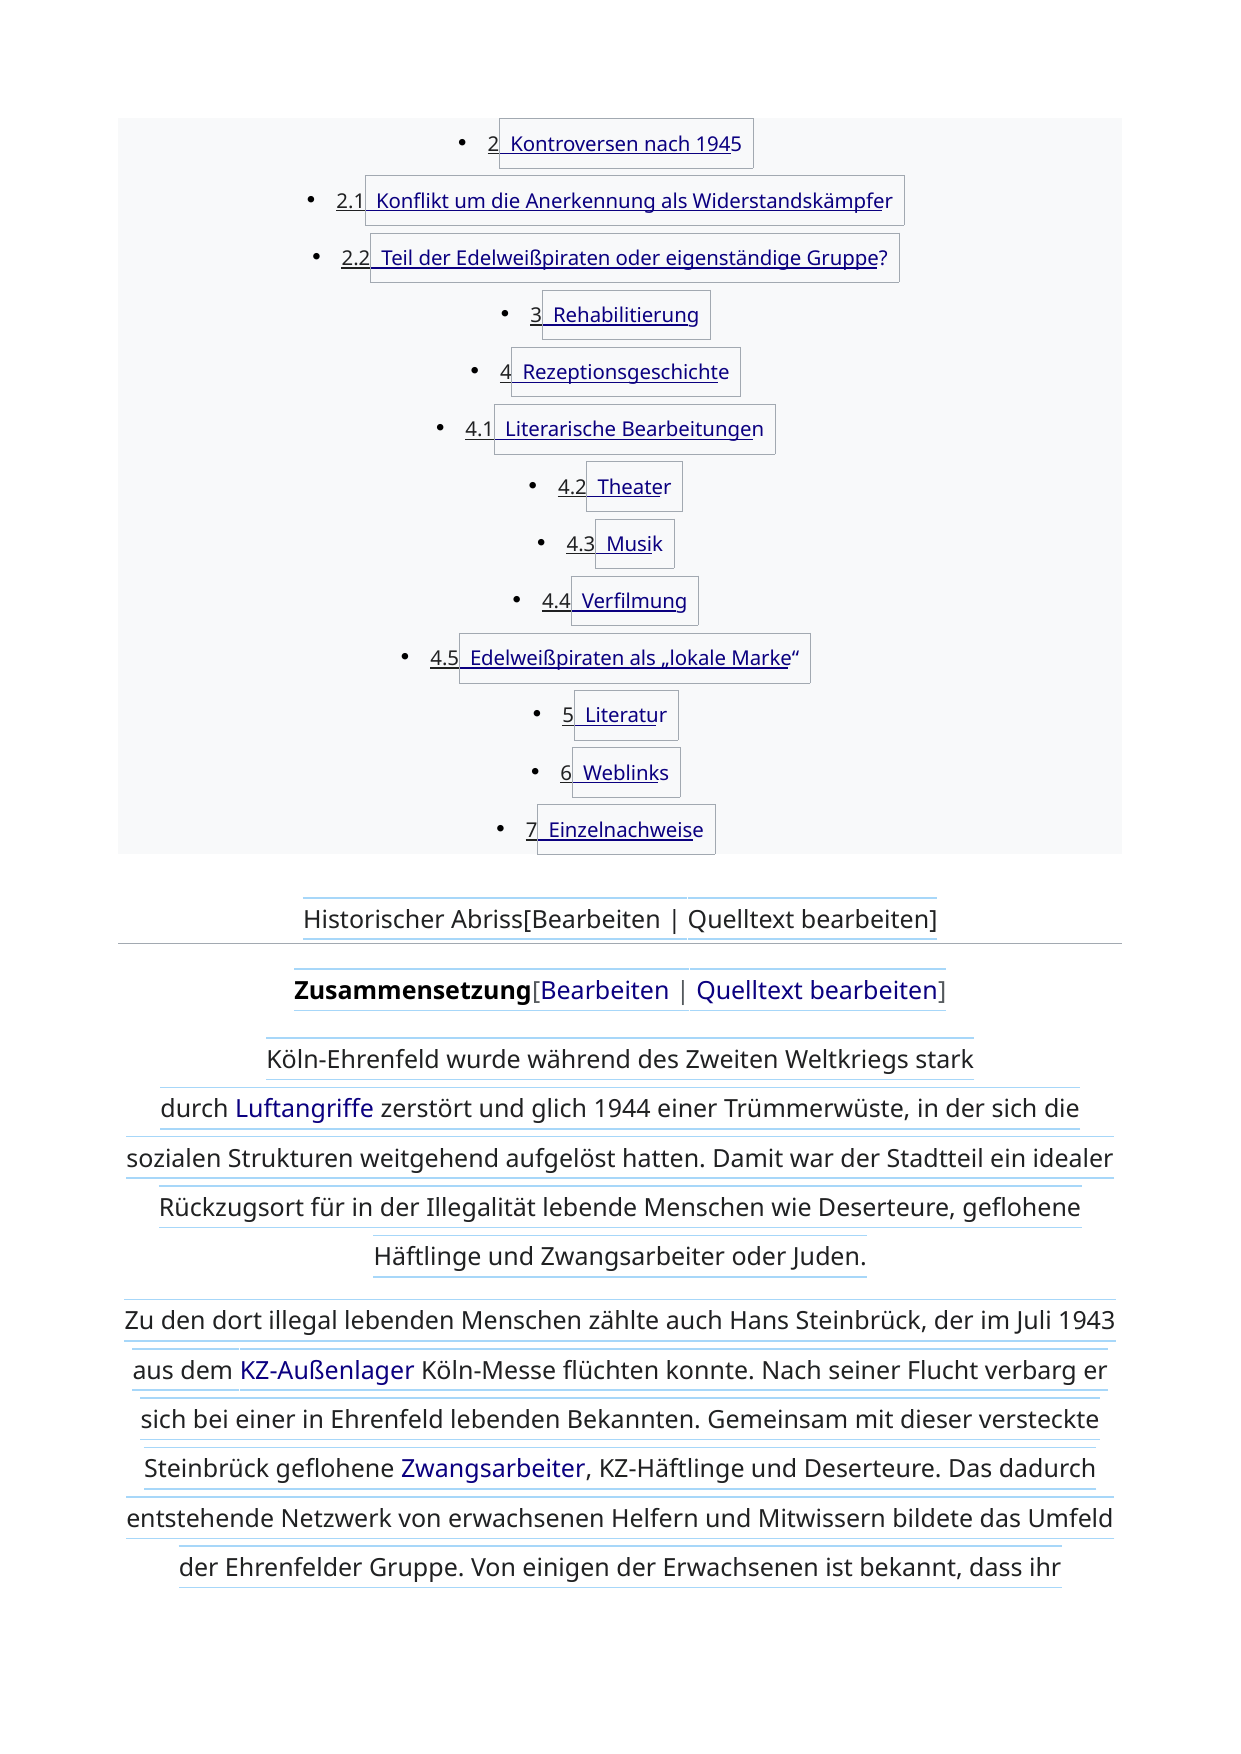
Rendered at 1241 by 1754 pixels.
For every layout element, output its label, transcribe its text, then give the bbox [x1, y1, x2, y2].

text Zu den dort illegal lebenden Menschen zählte auch Hans Steinbrück, der im Juli 1943 aus dem KZ-Außenlager Köln-Messe flüchten konnte. Nach seiner Flucht verbarg er sich bei einer in Ehrenfeld lebenden Bekannten. Gemeinsam mit dieser versteckte Steinbrück geflohene Zwangsarbeiter, KZ-Häftlinge und Deserteure. Das dadurch entstehende Netzwerk von erwachsenen Helfern und Mitwissern bildete das Umfeld der Ehrenfelder Gruppe. Von einigen der Erwachsenen ist bekannt, dass ihr [118, 1298, 1122, 1588]
list 4.5Edelweißpiraten als „lokale Marke“ [460, 634, 810, 683]
list 2Kontroversen nach 1945 [118, 118, 499, 168]
list 3Rehabilitierung [543, 291, 710, 339]
list 4.2Theater [683, 461, 1122, 511]
list 4.2Theater [118, 461, 586, 511]
list 5Literatur [679, 690, 1122, 740]
list 2Kontroversen nach 1945 [754, 118, 1122, 168]
list 6Weblinks [118, 747, 572, 797]
list 6Weblinks [573, 748, 680, 797]
list 4.1Literarische Bearbeitungen [118, 404, 494, 454]
list 2.1Konflikt um die Anerkennung als Widerstandskämpfer [366, 176, 904, 225]
list 4Rezeptionsgeschichte [118, 347, 511, 397]
list 2Kontroversen nach 1945 [500, 119, 753, 168]
list [900, 232, 1122, 282]
list 2.2Teil der Edelweißpiraten oder eigenständige Gruppe? [118, 232, 899, 282]
list 2.1Konflikt um die Anerkennung als Widerstandskämpfer [118, 175, 365, 225]
list 4.1Literarische Bearbeitungen [776, 404, 1122, 454]
list [675, 518, 1122, 568]
list 4.1Literarische Bearbeitungen [495, 405, 775, 454]
list 4.3Musik [118, 518, 674, 568]
list 3Rehabilitierung [118, 290, 542, 339]
list 4Rezeptionsgeschichte [512, 348, 740, 396]
list 5Literatur [118, 690, 574, 740]
list 4.4Verfilmung [118, 576, 571, 625]
list 7Einzelnachweise [538, 805, 715, 854]
subtitle Zusammensetzung[Bearbeiten | Quelltext bearbeiten] [118, 968, 1122, 1011]
list 3Rehabilitierung [711, 290, 1122, 339]
list 4.4Verfilmung [572, 577, 698, 625]
list 5Literatur [575, 691, 678, 740]
list 2.1Konflikt um die Anerkennung als Widerstandskämpfer [905, 175, 1122, 225]
list 4.4Verfilmung [699, 576, 1122, 625]
subtitle Historischer Abriss[Bearbeiten | Quelltext bearbeiten] [118, 897, 1122, 943]
list 7Einzelnachweise [716, 804, 1122, 854]
list 7Einzelnachweise [118, 804, 537, 854]
list 6Weblinks [681, 747, 1122, 797]
list 4.5Edelweißpiraten als „lokale Marke“ [811, 633, 1122, 683]
list 4Rezeptionsgeschichte [741, 347, 1122, 397]
text Köln-Ehrenfeld wurde während des Zweiten Weltkriegs stark durch Luftangriffe zerstört und glich 1944 einer Trümmerwüste, in der sich die sozialen Strukturen weitgehend aufgelöst hatten. Damit war der Stadtteil ein idealer Rückzugsort für in der Illegalität lebende Menschen wie Deserteure, geflohene Häftlinge und Zwangsarbeiter oder Juden. [118, 1037, 1122, 1278]
list 4.2Theater [587, 462, 682, 511]
list 4.5Edelweißpiraten als „lokale Marke“ [118, 633, 459, 683]
